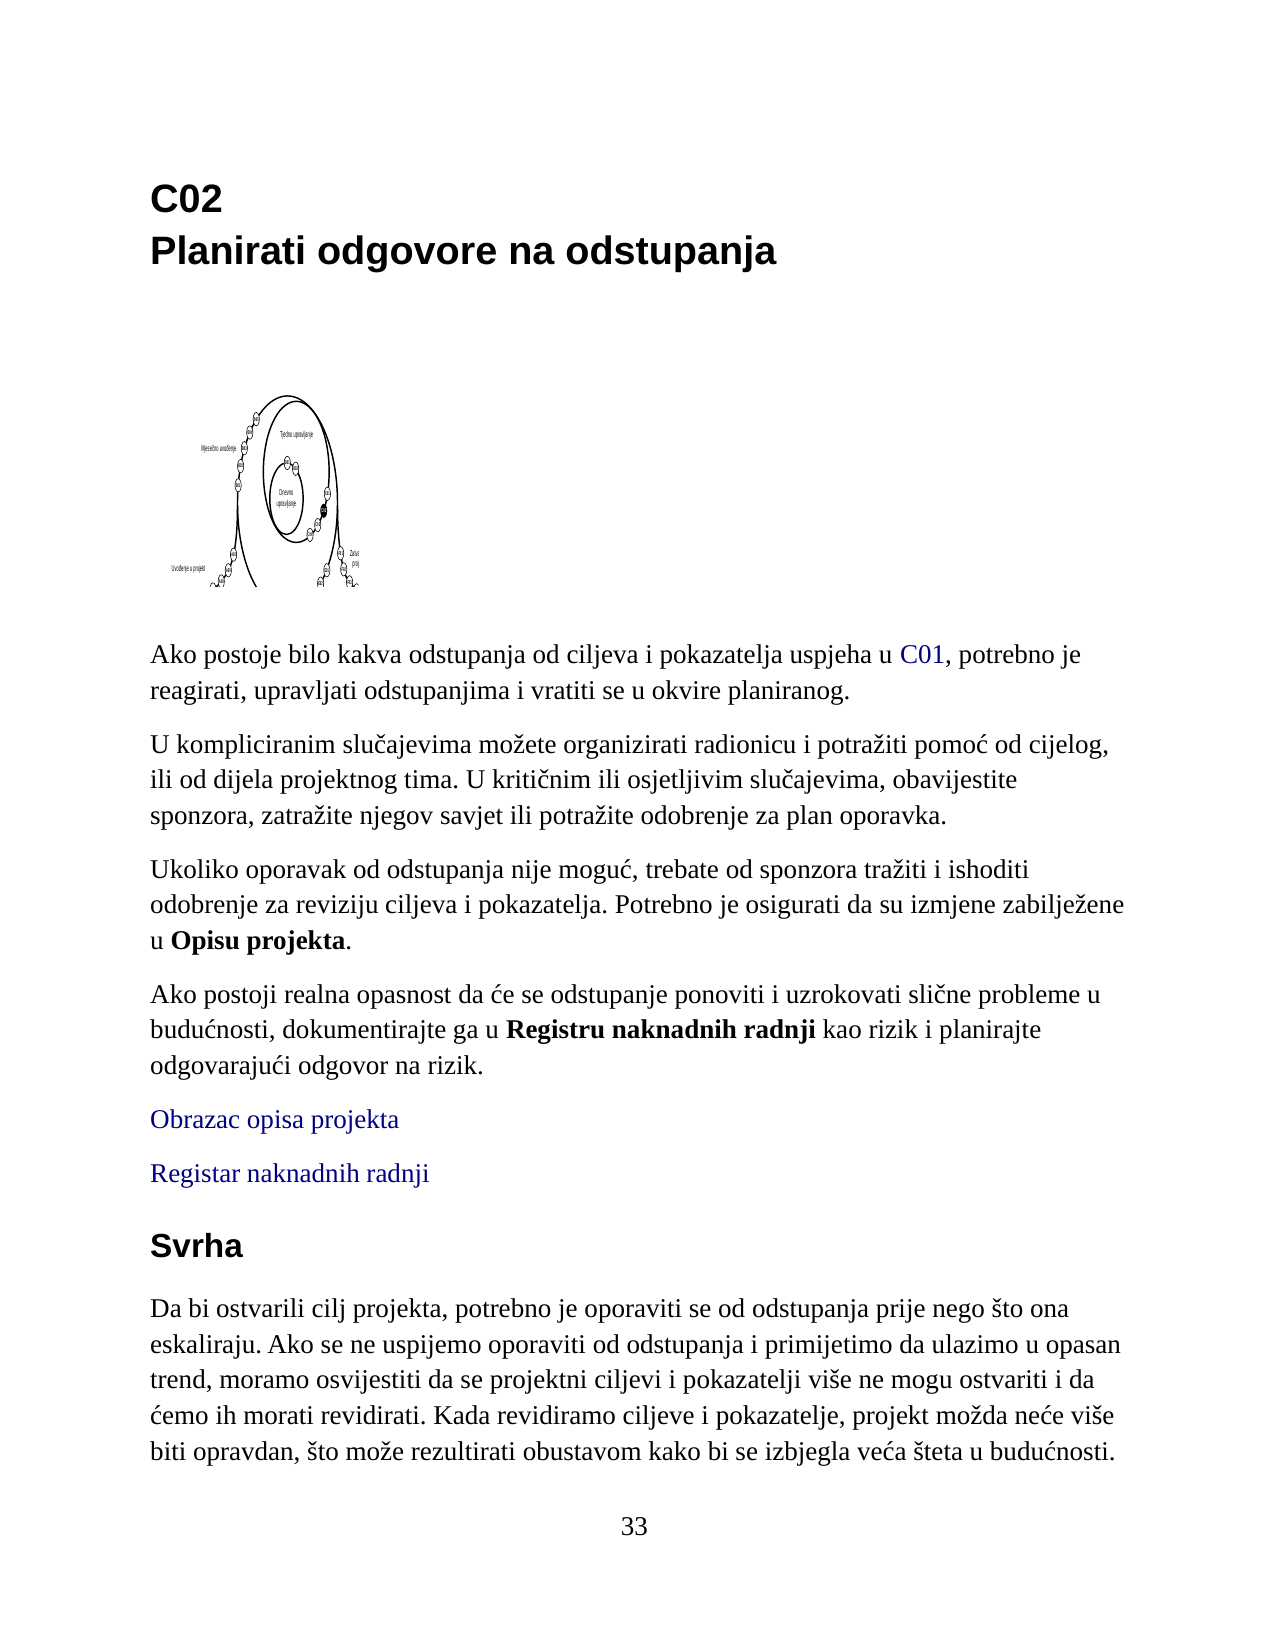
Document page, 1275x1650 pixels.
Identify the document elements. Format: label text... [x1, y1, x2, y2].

text Registar naknadnih radnji [150, 1157, 1125, 1188]
text U kompliciranim slučajevima možete organizirati radionicu i potražiti pomoć od cijelog, ili od dijela projektnog tima. U kritičnim ili osjetljivim slučajevima, obavijestite sponzora, zatražite njegov savjet ili potražite odobrenje za plan oporavka. [150, 728, 1125, 830]
text Ako postoji realna opasnost da će se odstupanje ponoviti i uzrokovati slične probleme u budućnosti, dokumentirajte ga u Registru naknadnih radnji kao rizik i planirajte odgovarajući odgovor na rizik. [150, 978, 1125, 1081]
subtitle Svrha [150, 1226, 1125, 1265]
text Ukoliko oporavak od odstupanja nije moguć, trebate od sponzora tražiti i ishoditi odobrenje za reviziju ciljeva i pokazatelja. Potrebno je osigurati da su izmjene zabilježene u Opisu projekta. [150, 853, 1125, 955]
subtitle C02 Planirati odgovore na odstupanja [150, 175, 1125, 273]
text Da bi ostvarili cilj projekta, potrebno je oporaviti se od odstupanja prije nego što ona eskaliraju. Ako se ne uspijemo oporaviti od odstupanja i primijetimo da ulazimo u opasan trend, moramo osvijestiti da se projektni ciljevi i pokazatelji više ne mogu ostvariti i da ćemo ih morati revidirati. Kada revidiramo ciljeve i pokazatelje, projekt možda neće više biti opravdan, što može rezultirati obustavom kako bi se izbjegla veća šteta u budućnosti. [150, 1292, 1125, 1466]
text Obrazac opisa projekta [150, 1103, 1125, 1134]
text Ako postoje bilo kakva odstupanja od ciljeva i pokazatelja uspjeha u C01, potrebno je reagirati, upravljati odstupanjima i vratiti se u okvire planiranog. [150, 638, 1125, 705]
